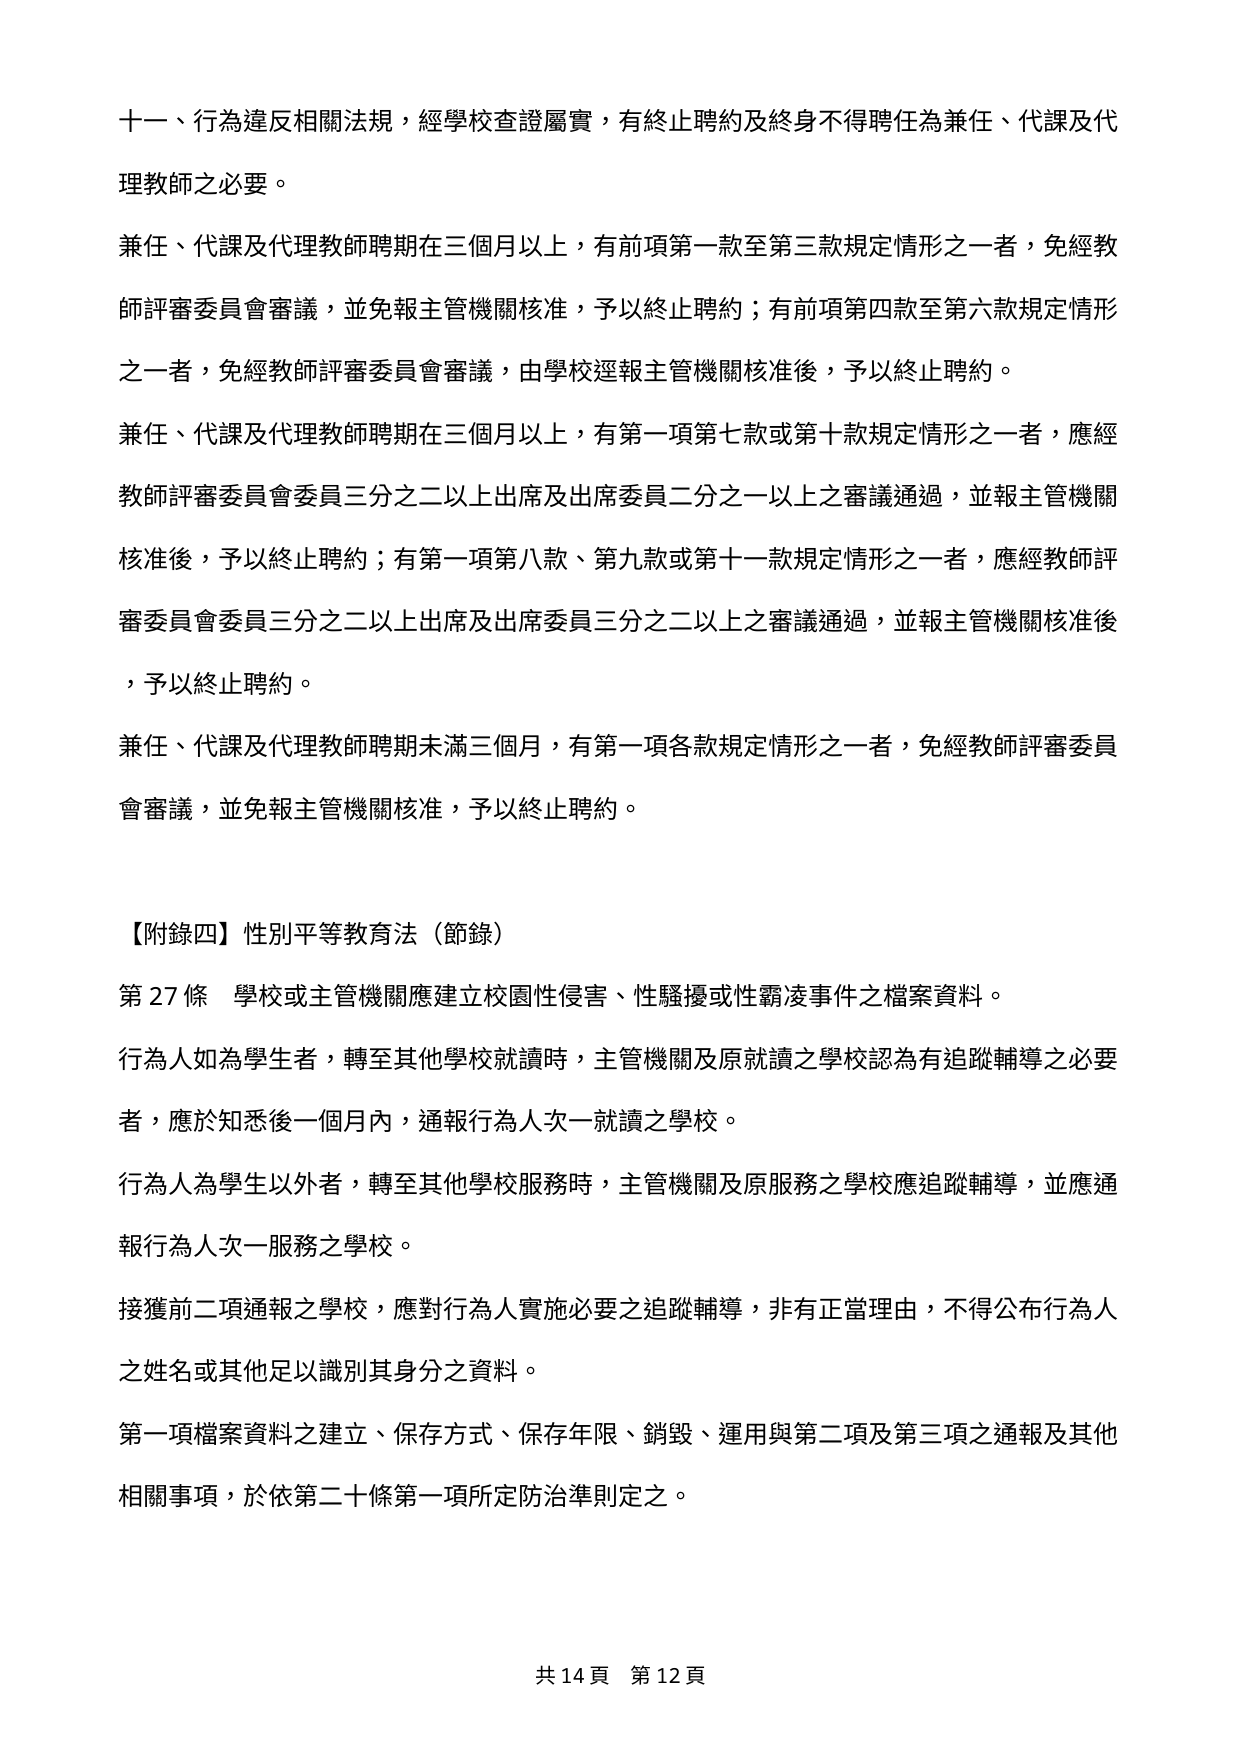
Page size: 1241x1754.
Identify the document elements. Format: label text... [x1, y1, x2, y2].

text 兼任、代課及代理教師聘期未滿三個月，有第一項各款規定情形之一者，免經教師評審委員會審議，並免報主管機關核准，予以終止聘約。 [118, 703, 1122, 828]
text 第27條 學校或主管機關應建立校園性侵害、性騷擾或性霸凌事件之檔案資料。 [118, 953, 1122, 1016]
text 接獲前二項通報之學校，應對行為人實施必要之追蹤輔導，非有正當理由，不得公布行為人之姓名或其他足以識別其身分之資料。 [118, 1266, 1122, 1391]
text 行為人如為學生者，轉至其他學校就讀時，主管機關及原就讀之學校認為有追蹤輔導之必要者，應於知悉後一個月內，通報行為人次一就讀之學校。 [118, 1016, 1122, 1141]
text ，予以終止聘約。 [118, 641, 1122, 703]
text 第一項檔案資料之建立、保存方式、保存年限、銷毀、運用與第二項及第三項之通報及其他相關事項，於依第二十條第一項所定防治準則定之。 [118, 1391, 1122, 1516]
text 十一、行為違反相關法規，經學校查證屬實，有終止聘約及終身不得聘任為兼任、代課及代理教師之必要。 [118, 78, 1122, 203]
text 兼任、代課及代理教師聘期在三個月以上，有前項第一款至第三款規定情形之一者，免經教師評審委員會審議，並免報主管機關核准，予以終止聘約；有前項第四款至第六款規定情形之一者，免經教師評審委員會審議，由學校逕報主管機關核准後，予以終止聘約。 [118, 203, 1122, 391]
text 兼任、代課及代理教師聘期在三個月以上，有第一項第七款或第十款規定情形之一者，應經教師評審委員會委員三分之二以上出席及出席委員二分之一以上之審議通過，並報主管機關核准後，予以終止聘約；有第一項第八款、第九款或第十一款規定情形之一者，應經教師評審委員會委員三分之二以上出席及出席委員三分之二以上之審議通過，並報主管機關核准後 [118, 391, 1122, 641]
text 行為人為學生以外者，轉至其他學校服務時，主管機關及原服務之學校應追蹤輔導，並應通報行為人次一服務之學校。 [118, 1141, 1122, 1266]
text 【附錄四】性別平等教育法（節錄） [118, 891, 1122, 953]
